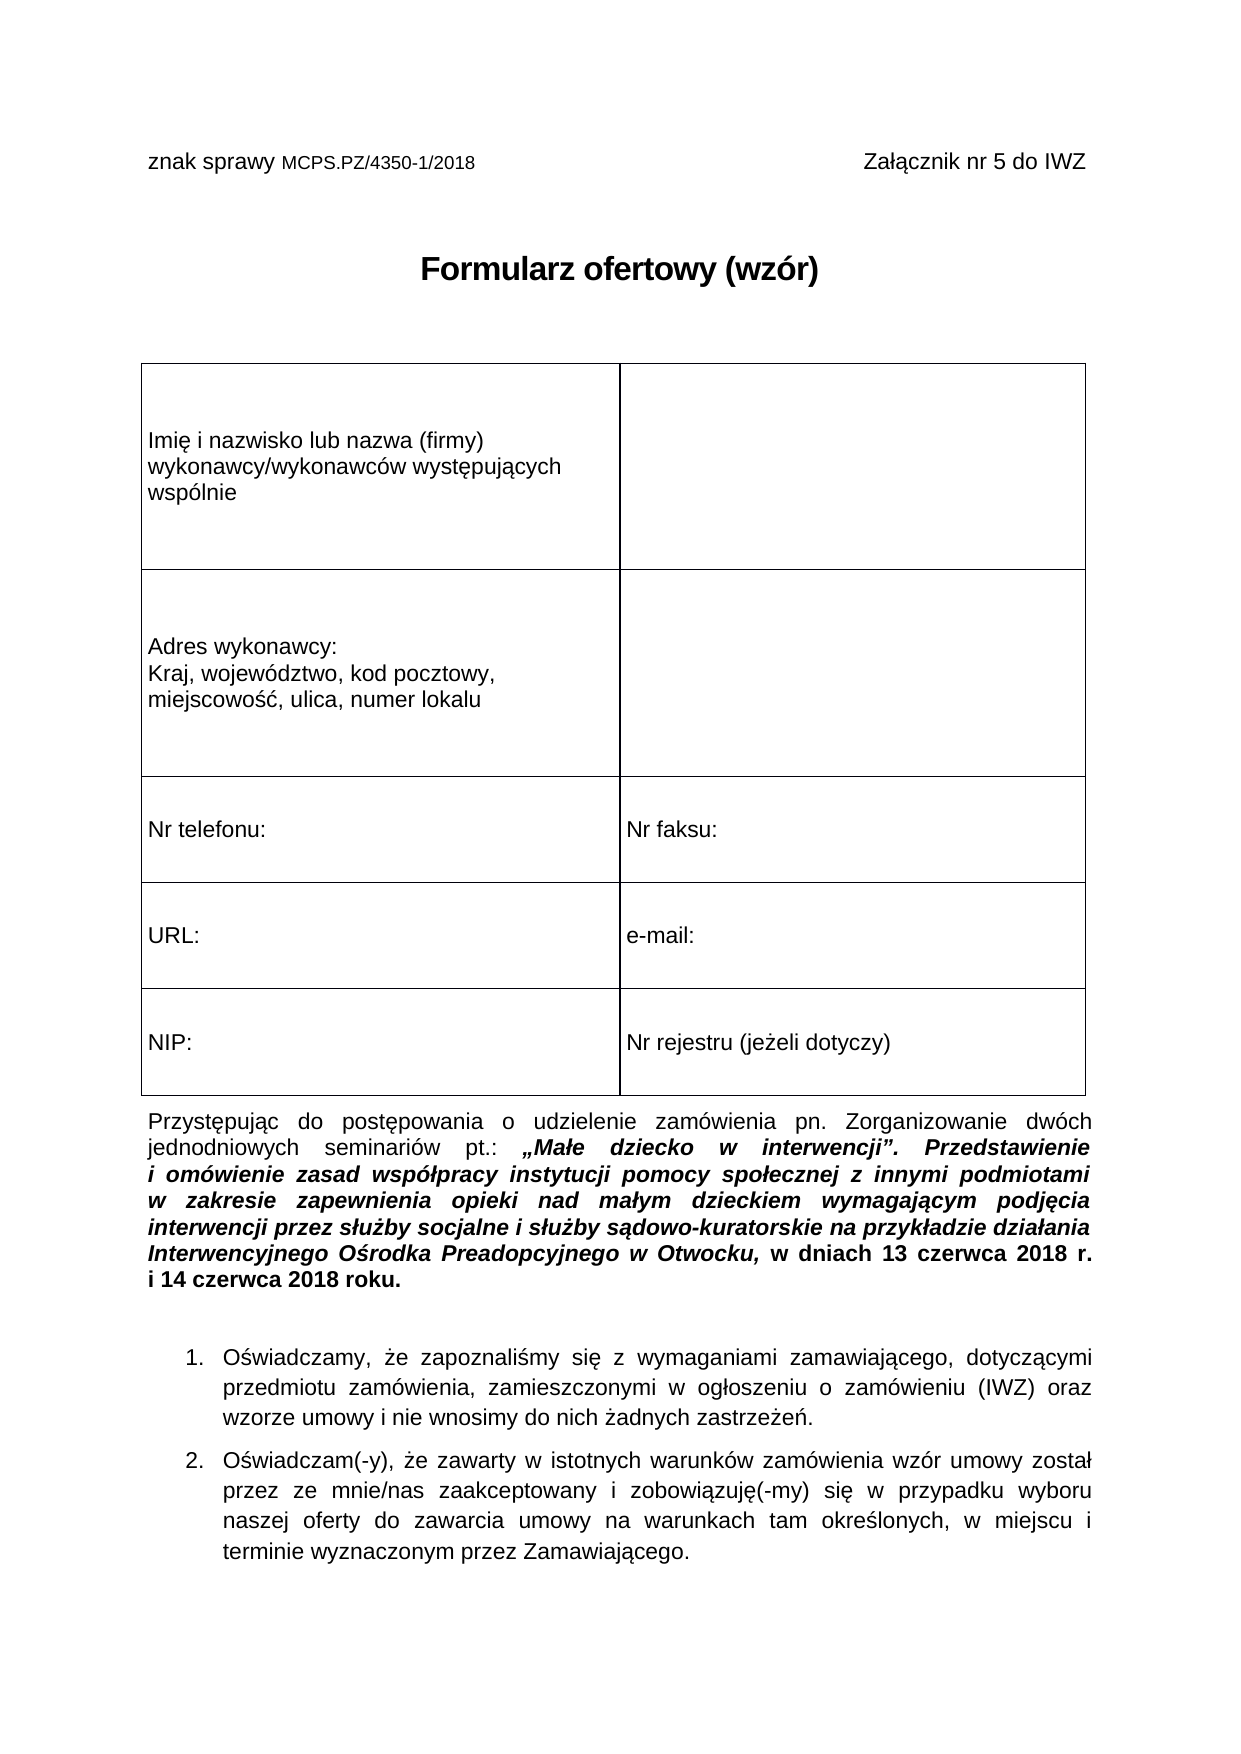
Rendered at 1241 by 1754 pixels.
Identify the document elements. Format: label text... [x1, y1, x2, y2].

table_cell Adres wykonawcy: Kraj, województwo, kod pocztowy, miejscowość, ulica, numer lokalu [142, 570, 619, 776]
text znak sprawy MCPS.PZ/4350-1/2018 Załącznik nr 5 do IWZ [148, 148, 1093, 174]
table_cell Nr rejestru (jeżeli dotyczy) [621, 989, 1085, 1094]
list Oświadczamy, że zapoznaliśmy się z wymaganiami zamawiającego, dotyczącymi przedmiotu zamówienia, zamieszczonymi w ogłoszeniu o zamówieniu (IWZ) oraz wzorze umowy i nie wnosimy do nich żadnych zastrzeżeń. [185, 1344, 1093, 1431]
table_header Imię i nazwisko lub nazwa (firmy) wykonawcy/wykonawców występujących wspólnie [142, 364, 619, 569]
table_cell Nr telefonu: [142, 777, 619, 882]
table_cell e-mail: [621, 883, 1085, 988]
text Przystępując do postępowania o udzielenie zamówienia pn. Zorganizowanie dwóch jednodniowych seminariów pt.: „Małe dziecko w interwencji”. Przedstawienie i omówienie zasad współpracy instytucji pomocy społecznej z innymi podmiotami w zakresie zapewnienia opieki nad małym dzieckiem wymagającym podjęcia interwencji przez służby socjalne i służby sądowo-kuratorskie na przykładzie działania Interwencyjnego Ośrodka Preadopcyjnego w Otwocku, w dniach 13 czerwca 2018 r. i 14 czerwca 2018 roku. [148, 1108, 1093, 1292]
table_cell NIP: [142, 989, 619, 1094]
table_cell [621, 570, 1085, 776]
title Formularz ofertowy (wzór) [148, 249, 1093, 287]
table_cell URL: [142, 883, 619, 988]
table_header [621, 364, 1085, 569]
list Oświadczam(-y), że zawarty w istotnych warunków zamówienia wzór umowy został przez ze mnie/nas zaakceptowany i zobowiązuję(-my) się w przypadku wyboru naszej oferty do zawarcia umowy na warunkach tam określonych, w miejscu i terminie wyznaczonym przez Zamawiającego. [185, 1447, 1093, 1564]
table_cell Nr faksu: [621, 777, 1085, 882]
